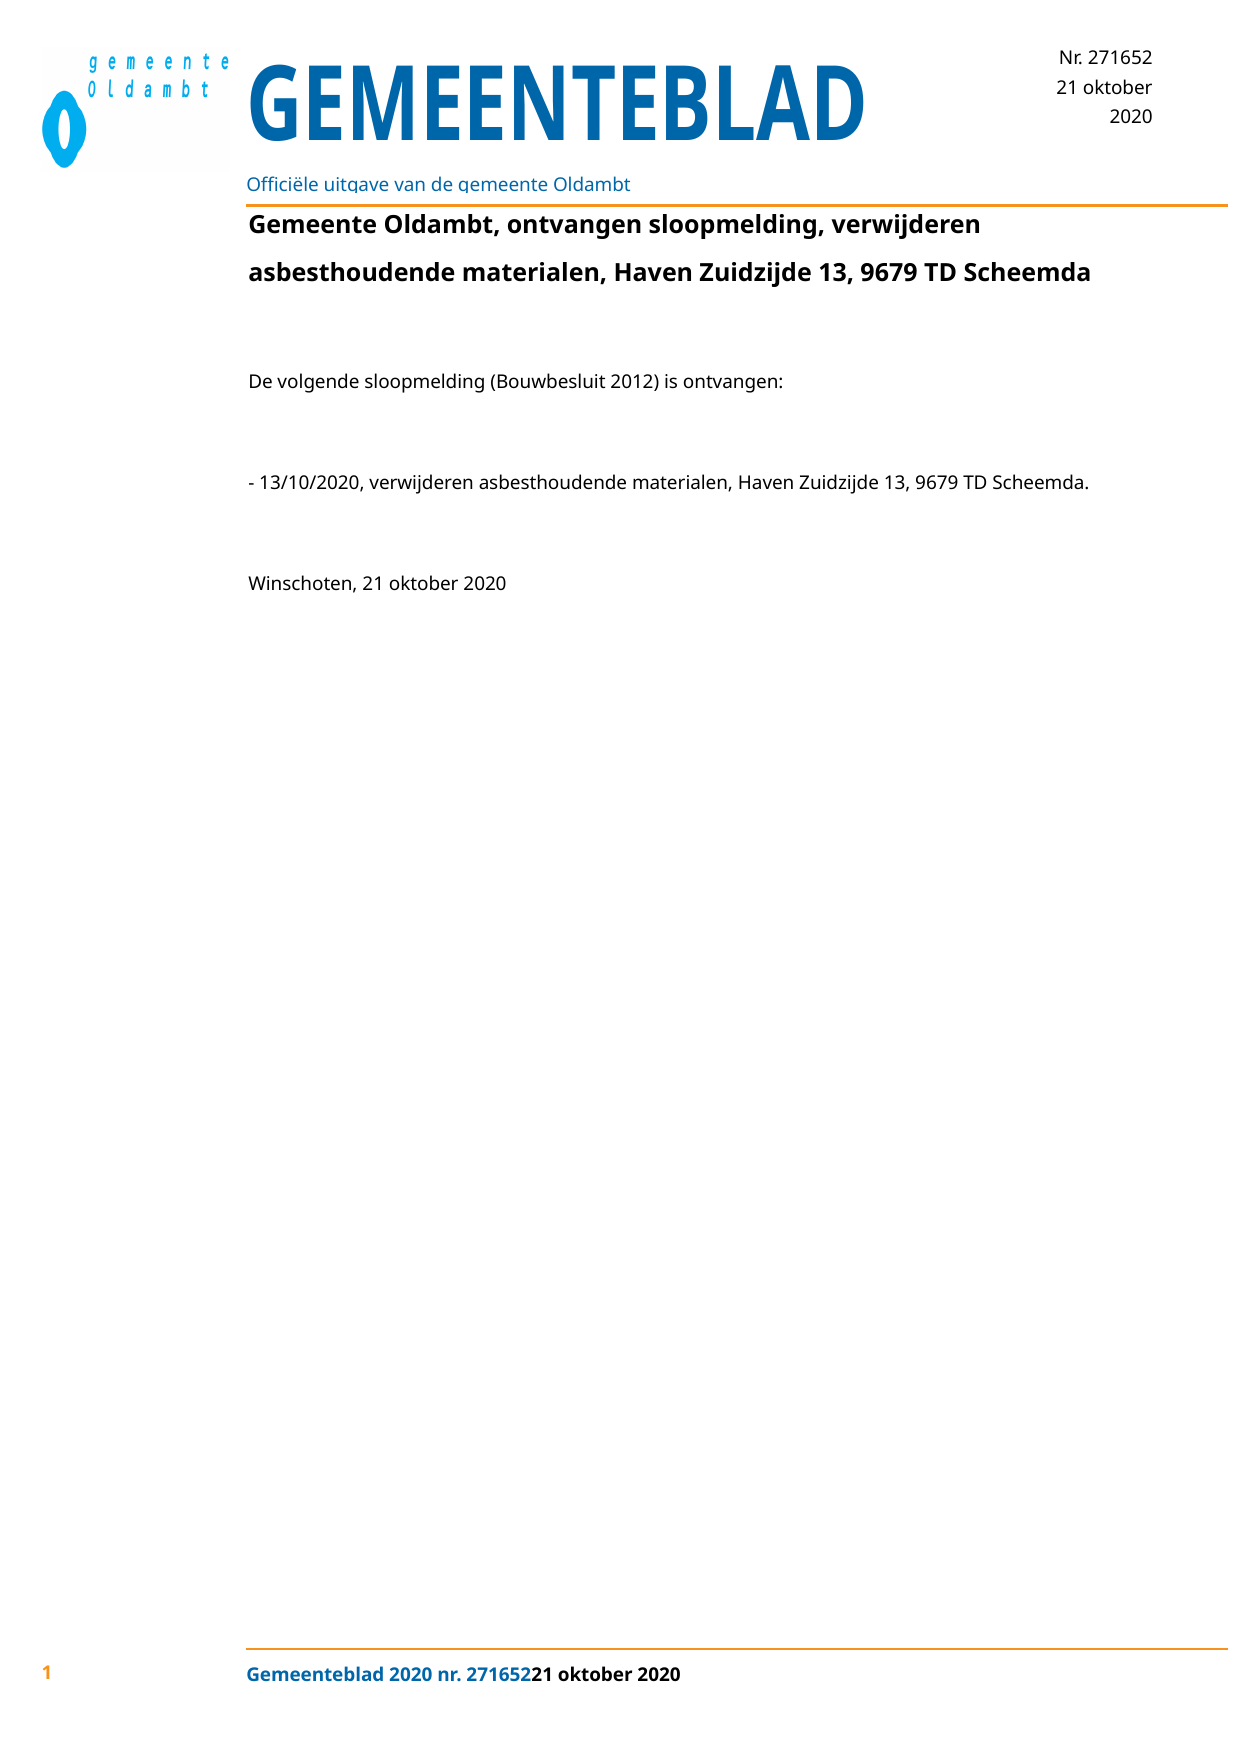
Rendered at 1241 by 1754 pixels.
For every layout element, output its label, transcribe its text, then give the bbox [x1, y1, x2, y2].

text Winschoten, 21 oktober 2020 [248, 570, 1152, 596]
text - 13/10/2020, verwijderen asbesthoudende materialen, Haven Zuidzijde 13, 9679 TD Scheemda. [248, 469, 1152, 495]
text De volgende sloopmelding (Bouwbesluit 2012) is ontvangen: [248, 368, 1152, 394]
text Gemeente Oldambt, ontvangen sloopmelding, verwijderen asbesthoudende materialen, Haven Zuidzijde 13, 9679 TD Scheemda [248, 207, 1152, 288]
picture [41, 47, 231, 172]
